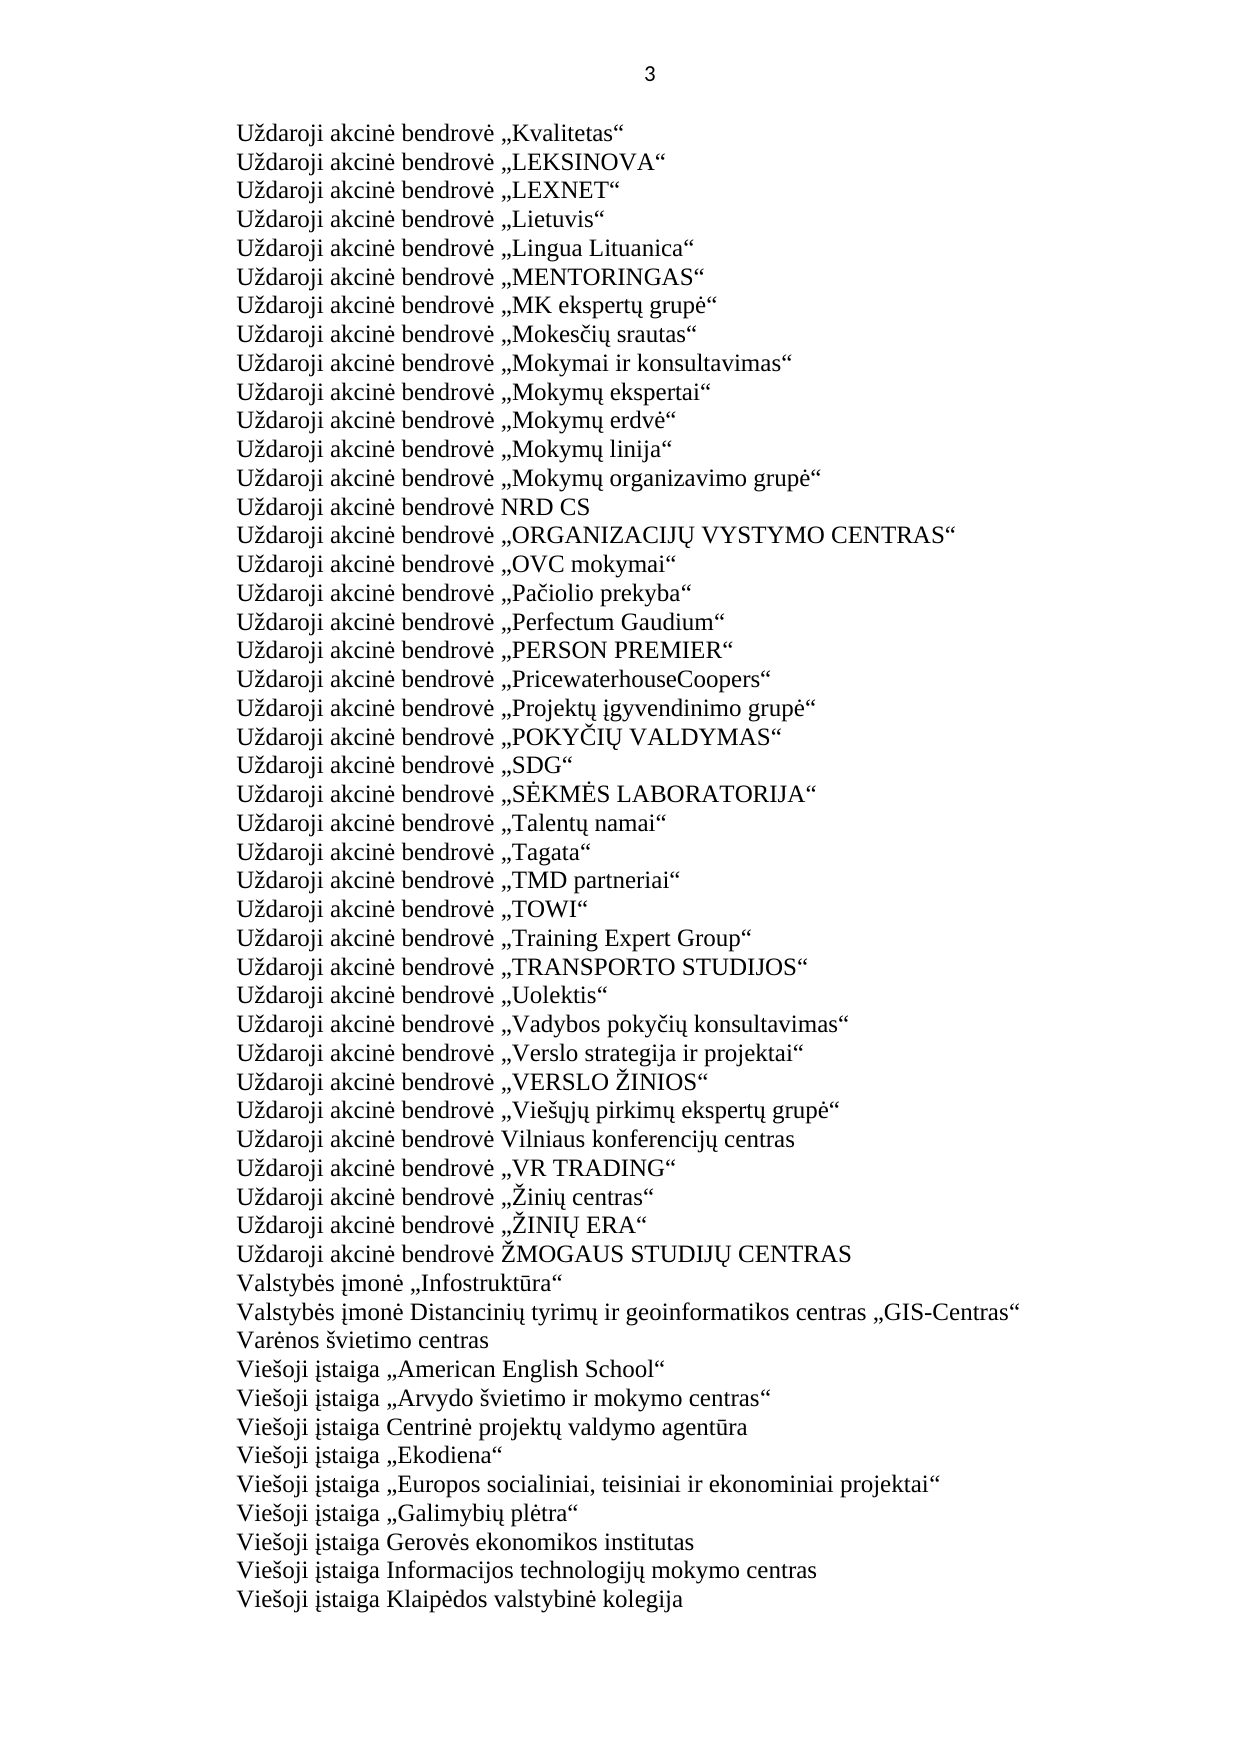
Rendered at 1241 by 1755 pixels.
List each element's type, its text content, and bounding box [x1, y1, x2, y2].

text Uždaroji akcinė bendrovė NRD CS [177, 492, 1122, 521]
text Uždaroji akcinė bendrovė „ORGANIZACIJŲ VYSTYMO CENTRAS“ [177, 521, 1122, 549]
text Uždaroji akcinė bendrovė „Training Expert Group“ [177, 923, 1122, 952]
text Uždaroji akcinė bendrovė „Pačiolio prekyba“ [177, 578, 1122, 607]
text Uždaroji akcinė bendrovė „Mokymų ekspertai“ [177, 377, 1122, 406]
text Uždaroji akcinė bendrovė „POKYČIŲ VALDYMAS“ [177, 722, 1122, 751]
text Viešoji įstaiga „Galimybių plėtra“ [177, 1498, 1122, 1527]
text Uždaroji akcinė bendrovė „Perfectum Gaudium“ [177, 607, 1122, 636]
text Uždaroji akcinė bendrovė „Tagata“ [177, 837, 1122, 866]
text Viešoji įstaiga „Europos socialiniai, teisiniai ir ekonominiai projektai“ [177, 1469, 1122, 1498]
text Uždaroji akcinė bendrovė „TOWI“ [177, 894, 1122, 923]
text Valstybės įmonė Distancinių tyrimų ir geoinformatikos centras „GIS-Centras“ [177, 1297, 1122, 1326]
text Uždaroji akcinė bendrovė ŽMOGAUS STUDIJŲ CENTRAS [177, 1239, 1122, 1268]
text Viešoji įstaiga Klaipėdos valstybinė kolegija [177, 1584, 1122, 1613]
text Uždaroji akcinė bendrovė „Mokymų linija“ [177, 434, 1122, 463]
text Uždaroji akcinė bendrovė „Projektų įgyvendinimo grupė“ [177, 693, 1122, 722]
text Uždaroji akcinė bendrovė „VR TRADING“ [177, 1153, 1122, 1182]
text Valstybės įmonė „Infostruktūra“ [177, 1268, 1122, 1297]
text Uždaroji akcinė bendrovė „OVC mokymai“ [177, 549, 1122, 578]
text Uždaroji akcinė bendrovė „TRANSPORTO STUDIJOS“ [177, 952, 1122, 981]
text Uždaroji akcinė bendrovė „Viešųjų pirkimų ekspertų grupė“ [177, 1096, 1122, 1124]
text Uždaroji akcinė bendrovė „SĖKMĖS LABORATORIJA“ [177, 779, 1122, 808]
text Uždaroji akcinė bendrovė Vilniaus konferencijų centras [177, 1124, 1122, 1153]
text Uždaroji akcinė bendrovė „Mokymai ir konsultavimas“ [177, 348, 1122, 377]
text Viešoji įstaiga Gerovės ekonomikos institutas [177, 1527, 1122, 1556]
text Uždaroji akcinė bendrovė „MENTORINGAS“ [177, 262, 1122, 291]
text Uždaroji akcinė bendrovė „Kvalitetas“ [177, 118, 1122, 147]
text Uždaroji akcinė bendrovė „LEXNET“ [177, 176, 1122, 204]
text Uždaroji akcinė bendrovė „PERSON PREMIER“ [177, 636, 1122, 664]
text Uždaroji akcinė bendrovė „VERSLO ŽINIOS“ [177, 1067, 1122, 1096]
text Varėnos švietimo centras [177, 1326, 1122, 1354]
text Uždaroji akcinė bendrovė „MK ekspertų grupė“ [177, 291, 1122, 319]
text Uždaroji akcinė bendrovė „SDG“ [177, 751, 1122, 779]
text Uždaroji akcinė bendrovė „Verslo strategija ir projektai“ [177, 1038, 1122, 1067]
text Viešoji įstaiga Informacijos technologijų mokymo centras [177, 1556, 1122, 1584]
text Uždaroji akcinė bendrovė „Mokymų organizavimo grupė“ [177, 463, 1122, 492]
text Uždaroji akcinė bendrovė „ŽINIŲ ERA“ [177, 1211, 1122, 1239]
text Uždaroji akcinė bendrovė „Lingua Lituanica“ [177, 233, 1122, 262]
text Uždaroji akcinė bendrovė „Mokesčių srautas“ [177, 319, 1122, 348]
text Uždaroji akcinė bendrovė „Vadybos pokyčių konsultavimas“ [177, 1009, 1122, 1038]
text Uždaroji akcinė bendrovė „PricewaterhouseCoopers“ [177, 664, 1122, 693]
text Uždaroji akcinė bendrovė „LEKSINOVA“ [177, 147, 1122, 176]
text Uždaroji akcinė bendrovė „Žinių centras“ [177, 1182, 1122, 1211]
text Uždaroji akcinė bendrovė „TMD partneriai“ [177, 866, 1122, 894]
text Uždaroji akcinė bendrovė „Lietuvis“ [177, 204, 1122, 233]
text Uždaroji akcinė bendrovė „Talentų namai“ [177, 808, 1122, 837]
text Viešoji įstaiga „Ekodiena“ [177, 1441, 1122, 1469]
text Uždaroji akcinė bendrovė „Mokymų erdvė“ [177, 406, 1122, 434]
text Viešoji įstaiga Centrinė projektų valdymo agentūra [177, 1412, 1122, 1441]
text Viešoji įstaiga „Arvydo švietimo ir mokymo centras“ [177, 1383, 1122, 1412]
text Uždaroji akcinė bendrovė „Uolektis“ [177, 981, 1122, 1009]
text Viešoji įstaiga „American English School“ [177, 1354, 1122, 1383]
